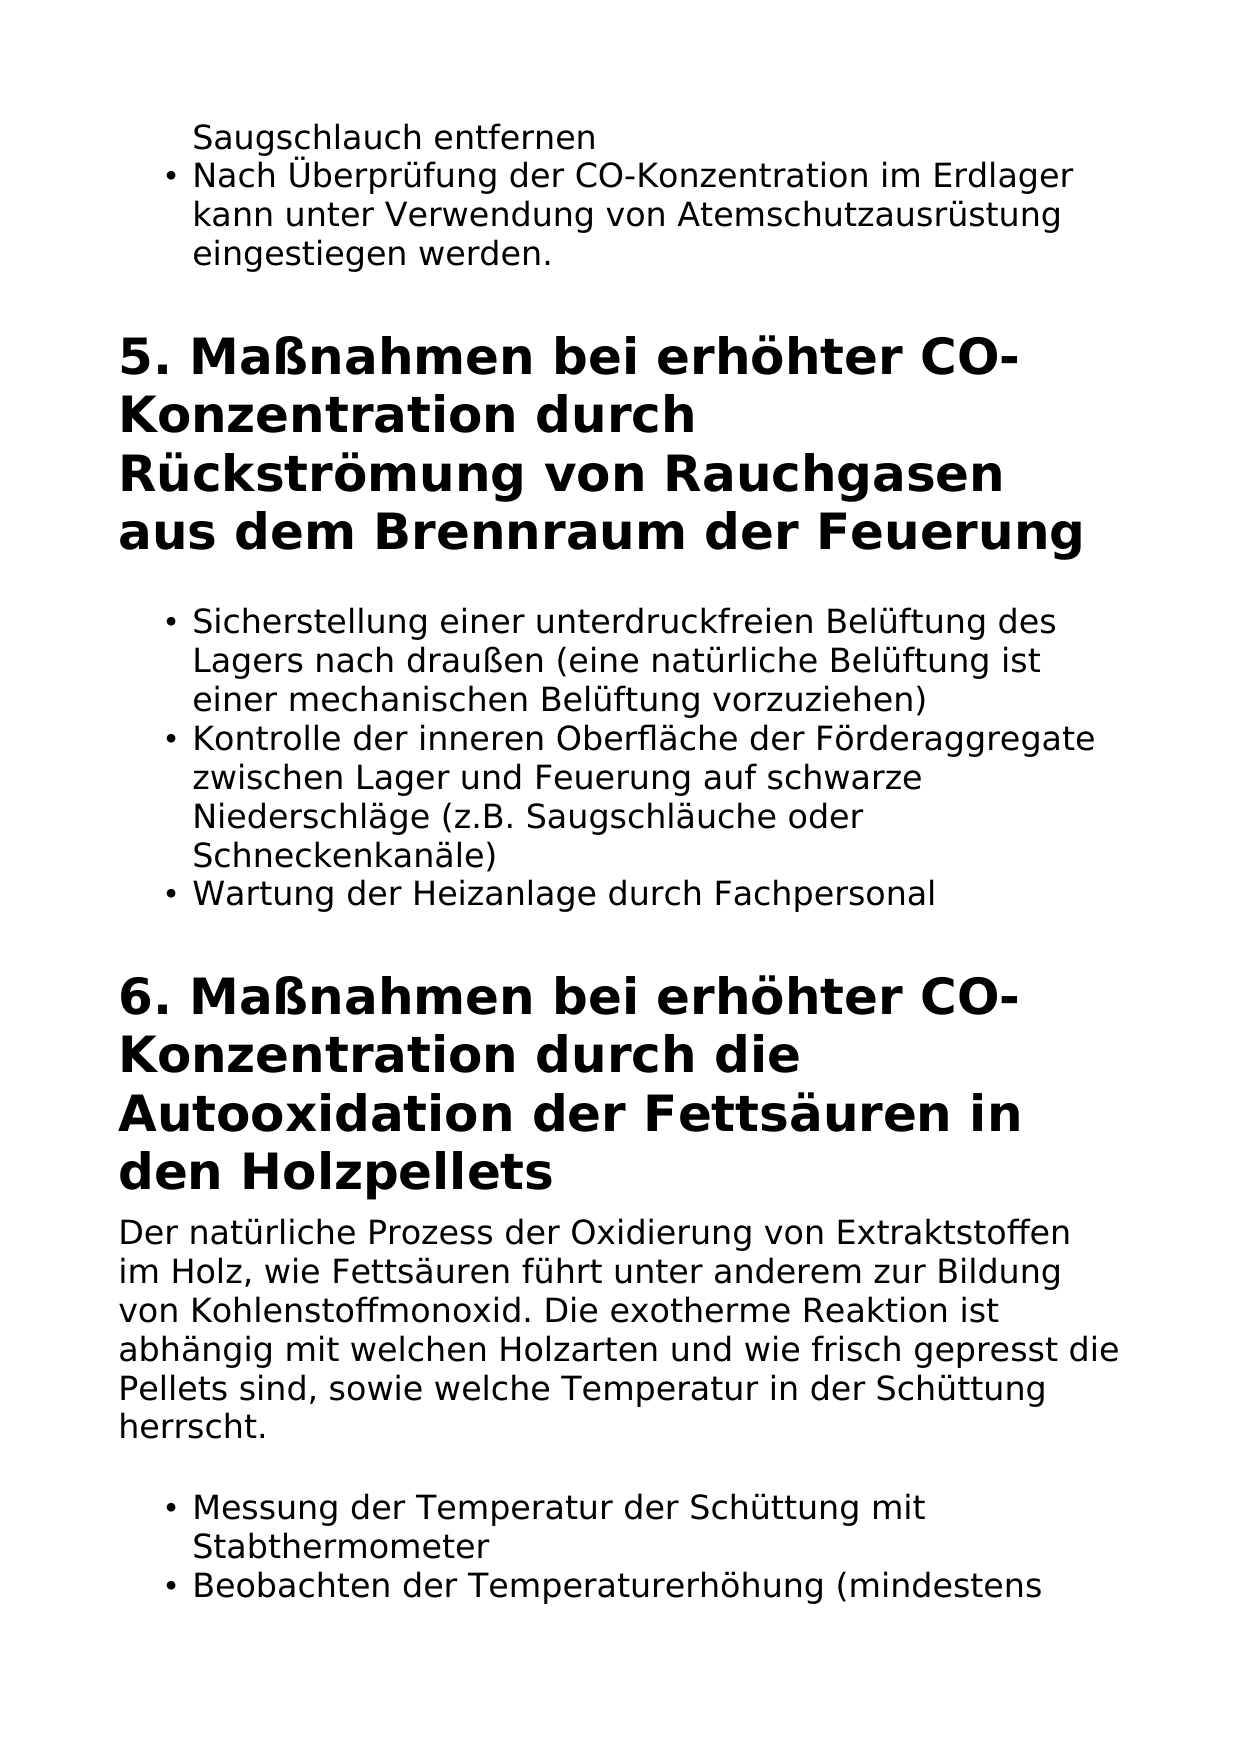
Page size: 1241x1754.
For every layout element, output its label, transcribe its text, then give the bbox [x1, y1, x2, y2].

list Messung der Temperatur der Schüttung mit Stabthermometer [177, 1489, 1122, 1566]
list Sicherstellung einer unterdruckfreien Belüftung des Lagers nach draußen (eine natürliche Belüftung ist einer mechanischen Belüftung vorzuziehen) [177, 603, 1122, 719]
subtitle 6. Maßnahmen bei erhöhter CO-Konzentration durch die Autooxidation der Fettsäuren in den Holzpellets [118, 968, 1122, 1201]
subtitle 5. Maßnahmen bei erhöhter CO-Konzentration durch Rückströmung von Rauchgasen aus dem Brennraum der Feuerung [118, 328, 1122, 561]
list Beobachten der Temperaturerhöhung (mindestens [177, 1566, 1122, 1605]
list Saugschlauch entfernen [177, 118, 1122, 157]
list Wartung der Heizanlage durch Fachpersonal [177, 875, 1122, 914]
list Nach Überprüfung der CO-Konzentration im Erdlager kann unter Verwendung von Atemschutzausrüstung eingestiegen werden. [177, 157, 1122, 273]
text Der natürliche Prozess der Oxidierung von Extraktstoffen im Holz, wie Fettsäuren führt unter anderem zur Bildung von Kohlenstoffmonoxid. Die exotherme Reaktion ist abhängig mit welchen Holzarten und wie frisch gepresst die Pellets sind, sowie welche Temperatur in der Schüttung herrscht. [118, 1214, 1122, 1447]
list Kontrolle der inneren Oberfläche der Förderaggregate zwischen Lager und Feuerung auf schwarze Niederschläge (z.B. Saugschläuche oder Schneckenkanäle) [177, 719, 1122, 875]
